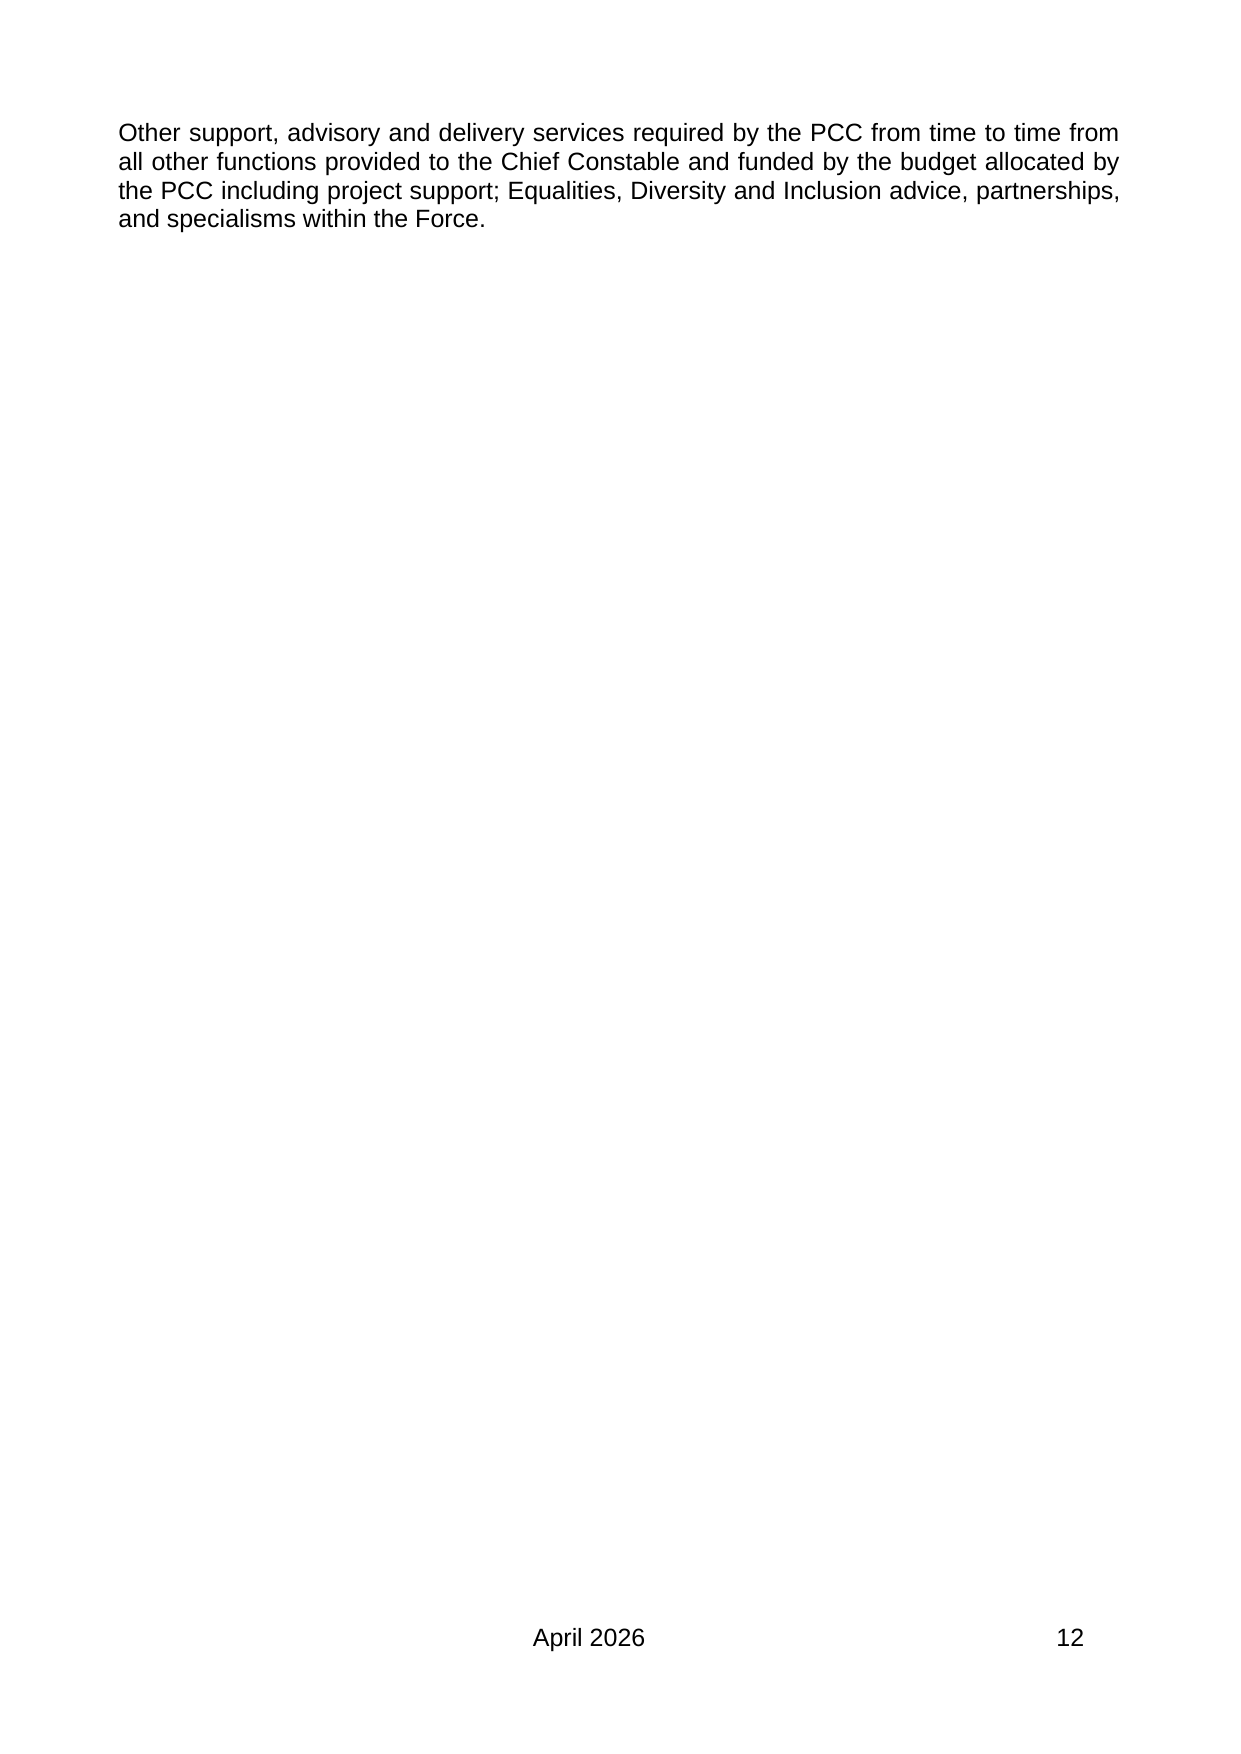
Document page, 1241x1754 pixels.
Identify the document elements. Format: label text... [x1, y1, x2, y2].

text Other support, advisory and delivery services required by the PCC from time to time from all other functions provided to the Chief Constable and funded by the budget allocated by the PCC including project support; Equalities, Diversity and Inclusion advice, partnerships, and specialisms within the Force. [118, 118, 1122, 233]
